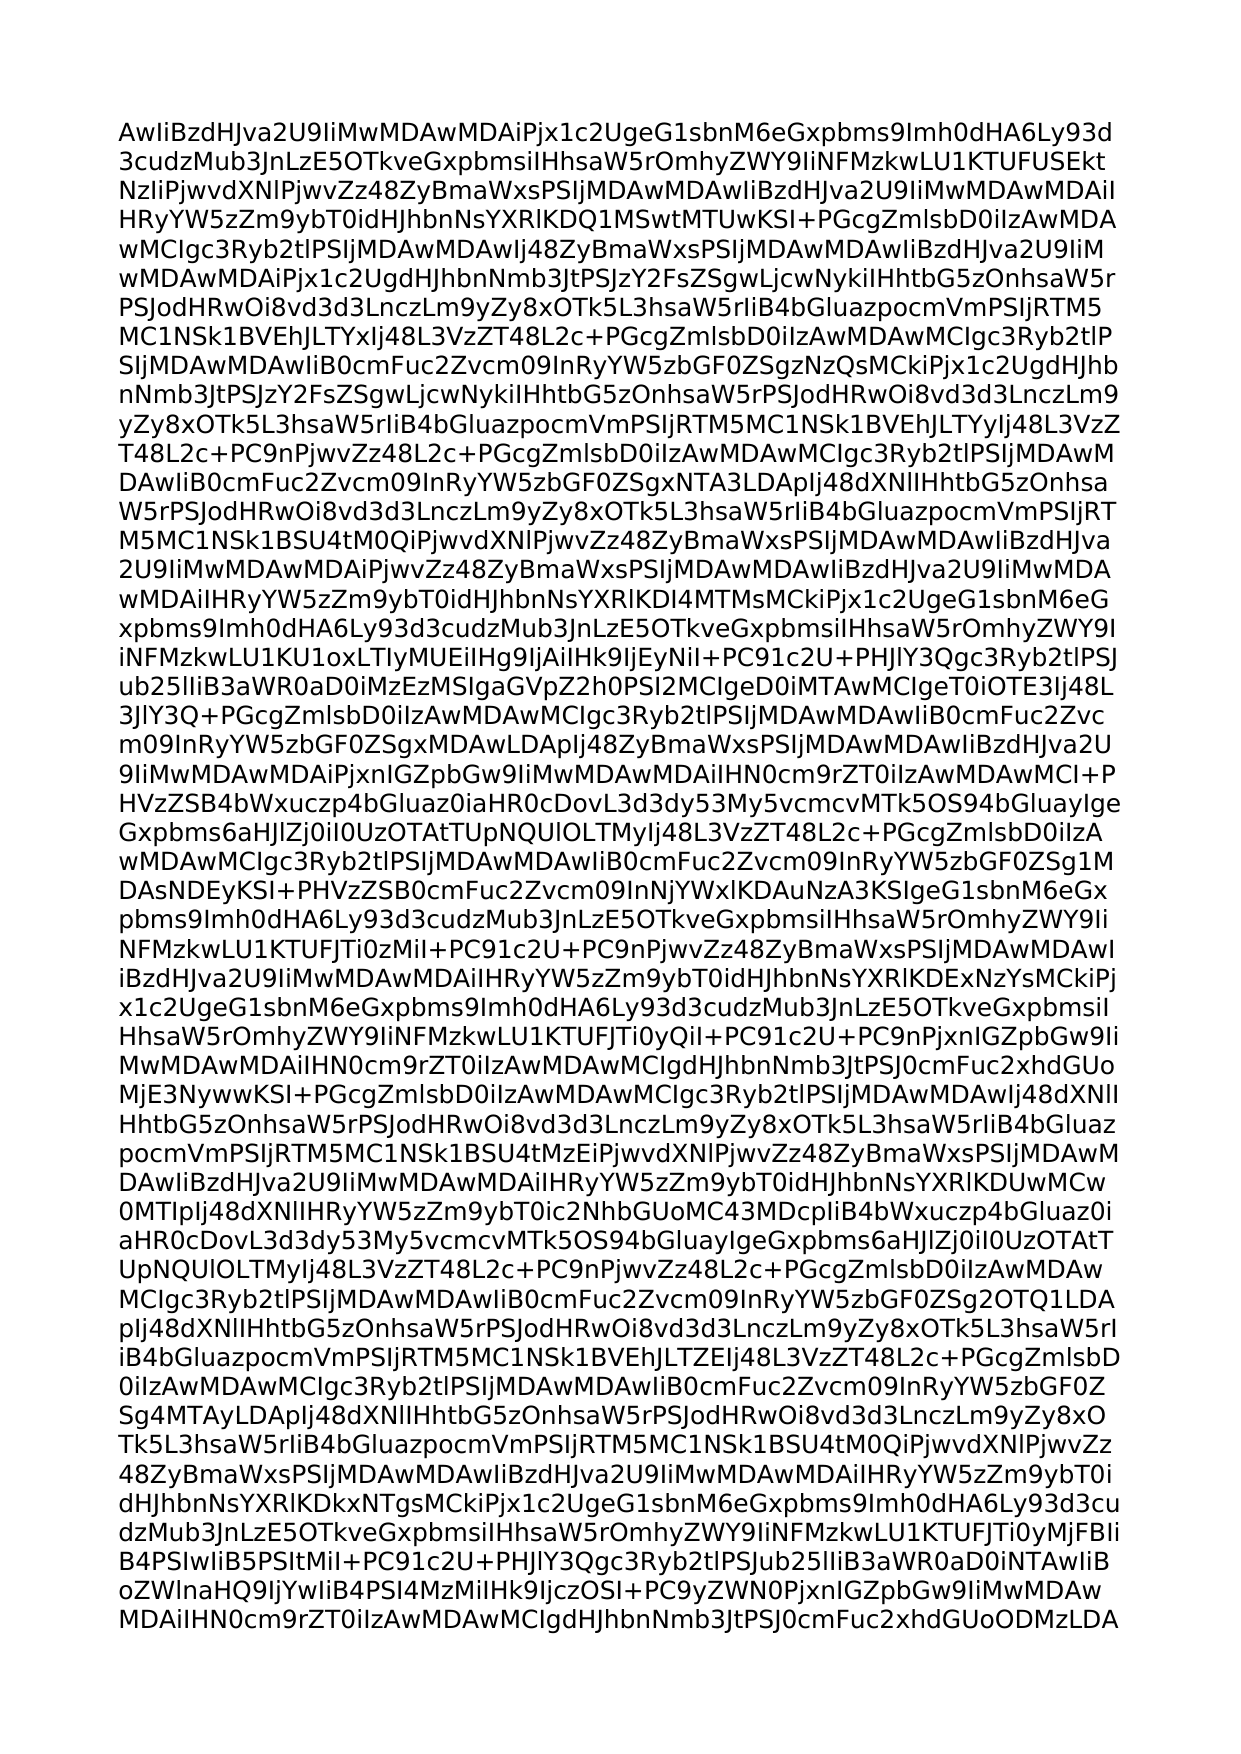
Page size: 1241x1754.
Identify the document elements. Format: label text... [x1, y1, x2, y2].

text AwIiBzdHJva2U9IiMwMDAwMDAiPjx1c2UgeG1sbnM6eGxpbms9Imh0dHA6Ly93d3cudzMub3JnLzE5OTkveGxpbmsiIHhsaW5rOmhyZWY9IiNFMzkwLU1KTUFUSEktNzIiPjwvdXNlPjwvZz48ZyBmaWxsPSIjMDAwMDAwIiBzdHJva2U9IiMwMDAwMDAiIHRyYW5zZm9ybT0idHJhbnNsYXRlKDQ1MSwtMTUwKSI+PGcgZmlsbD0iIzAwMDAwMCIgc3Ryb2tlPSIjMDAwMDAwIj48ZyBmaWxsPSIjMDAwMDAwIiBzdHJva2U9IiMwMDAwMDAiPjx1c2UgdHJhbnNmb3JtPSJzY2FsZSgwLjcwNykiIHhtbG5zOnhsaW5rPSJodHRwOi8vd3d3LnczLm9yZy8xOTk5L3hsaW5rIiB4bGluazpocmVmPSIjRTM5MC1NSk1BVEhJLTYxIj48L3VzZT48L2c+PGcgZmlsbD0iIzAwMDAwMCIgc3Ryb2tlPSIjMDAwMDAwIiB0cmFuc2Zvcm09InRyYW5zbGF0ZSgzNzQsMCkiPjx1c2UgdHJhbnNmb3JtPSJzY2FsZSgwLjcwNykiIHhtbG5zOnhsaW5rPSJodHRwOi8vd3d3LnczLm9yZy8xOTk5L3hsaW5rIiB4bGluazpocmVmPSIjRTM5MC1NSk1BVEhJLTYyIj48L3VzZT48L2c+PC9nPjwvZz48L2c+PGcgZmlsbD0iIzAwMDAwMCIgc3Ryb2tlPSIjMDAwMDAwIiB0cmFuc2Zvcm09InRyYW5zbGF0ZSgxNTA3LDApIj48dXNlIHhtbG5zOnhsaW5rPSJodHRwOi8vd3d3LnczLm9yZy8xOTk5L3hsaW5rIiB4bGluazpocmVmPSIjRTM5MC1NSk1BSU4tM0QiPjwvdXNlPjwvZz48ZyBmaWxsPSIjMDAwMDAwIiBzdHJva2U9IiMwMDAwMDAiPjwvZz48ZyBmaWxsPSIjMDAwMDAwIiBzdHJva2U9IiMwMDAwMDAiIHRyYW5zZm9ybT0idHJhbnNsYXRlKDI4MTMsMCkiPjx1c2UgeG1sbnM6eGxpbms9Imh0dHA6Ly93d3cudzMub3JnLzE5OTkveGxpbmsiIHhsaW5rOmhyZWY9IiNFMzkwLU1KU1oxLTIyMUEiIHg9IjAiIHk9IjEyNiI+PC91c2U+PHJlY3Qgc3Ryb2tlPSJub25lIiB3aWR0aD0iMzEzMSIgaGVpZ2h0PSI2MCIgeD0iMTAwMCIgeT0iOTE3Ij48L3JlY3Q+PGcgZmlsbD0iIzAwMDAwMCIgc3Ryb2tlPSIjMDAwMDAwIiB0cmFuc2Zvcm09InRyYW5zbGF0ZSgxMDAwLDApIj48ZyBmaWxsPSIjMDAwMDAwIiBzdHJva2U9IiMwMDAwMDAiPjxnIGZpbGw9IiMwMDAwMDAiIHN0cm9rZT0iIzAwMDAwMCI+PHVzZSB4bWxuczp4bGluaz0iaHR0cDovL3d3dy53My5vcmcvMTk5OS94bGluayIgeGxpbms6aHJlZj0iI0UzOTAtTUpNQUlOLTMyIj48L3VzZT48L2c+PGcgZmlsbD0iIzAwMDAwMCIgc3Ryb2tlPSIjMDAwMDAwIiB0cmFuc2Zvcm09InRyYW5zbGF0ZSg1MDAsNDEyKSI+PHVzZSB0cmFuc2Zvcm09InNjYWxlKDAuNzA3KSIgeG1sbnM6eGxpbms9Imh0dHA6Ly93d3cudzMub3JnLzE5OTkveGxpbmsiIHhsaW5rOmhyZWY9IiNFMzkwLU1KTUFJTi0zMiI+PC91c2U+PC9nPjwvZz48ZyBmaWxsPSIjMDAwMDAwIiBzdHJva2U9IiMwMDAwMDAiIHRyYW5zZm9ybT0idHJhbnNsYXRlKDExNzYsMCkiPjx1c2UgeG1sbnM6eGxpbms9Imh0dHA6Ly93d3cudzMub3JnLzE5OTkveGxpbmsiIHhsaW5rOmhyZWY9IiNFMzkwLU1KTUFJTi0yQiI+PC91c2U+PC9nPjxnIGZpbGw9IiMwMDAwMDAiIHN0cm9rZT0iIzAwMDAwMCIgdHJhbnNmb3JtPSJ0cmFuc2xhdGUoMjE3NywwKSI+PGcgZmlsbD0iIzAwMDAwMCIgc3Ryb2tlPSIjMDAwMDAwIj48dXNlIHhtbG5zOnhsaW5rPSJodHRwOi8vd3d3LnczLm9yZy8xOTk5L3hsaW5rIiB4bGluazpocmVmPSIjRTM5MC1NSk1BSU4tMzEiPjwvdXNlPjwvZz48ZyBmaWxsPSIjMDAwMDAwIiBzdHJva2U9IiMwMDAwMDAiIHRyYW5zZm9ybT0idHJhbnNsYXRlKDUwMCw0MTIpIj48dXNlIHRyYW5zZm9ybT0ic2NhbGUoMC43MDcpIiB4bWxuczp4bGluaz0iaHR0cDovL3d3dy53My5vcmcvMTk5OS94bGluayIgeGxpbms6aHJlZj0iI0UzOTAtTUpNQUlOLTMyIj48L3VzZT48L2c+PC9nPjwvZz48L2c+PGcgZmlsbD0iIzAwMDAwMCIgc3Ryb2tlPSIjMDAwMDAwIiB0cmFuc2Zvcm09InRyYW5zbGF0ZSg2OTQ1LDApIj48dXNlIHhtbG5zOnhsaW5rPSJodHRwOi8vd3d3LnczLm9yZy8xOTk5L3hsaW5rIiB4bGluazpocmVmPSIjRTM5MC1NSk1BVEhJLTZEIj48L3VzZT48L2c+PGcgZmlsbD0iIzAwMDAwMCIgc3Ryb2tlPSIjMDAwMDAwIiB0cmFuc2Zvcm09InRyYW5zbGF0ZSg4MTAyLDApIj48dXNlIHhtbG5zOnhsaW5rPSJodHRwOi8vd3d3LnczLm9yZy8xOTk5L3hsaW5rIiB4bGluazpocmVmPSIjRTM5MC1NSk1BSU4tM0QiPjwvdXNlPjwvZz48ZyBmaWxsPSIjMDAwMDAwIiBzdHJva2U9IiMwMDAwMDAiIHRyYW5zZm9ybT0idHJhbnNsYXRlKDkxNTgsMCkiPjx1c2UgeG1sbnM6eGxpbms9Imh0dHA6Ly93d3cudzMub3JnLzE5OTkveGxpbmsiIHhsaW5rOmhyZWY9IiNFMzkwLU1KTUFJTi0yMjFBIiB4PSIwIiB5PSItMiI+PC91c2U+PHJlY3Qgc3Ryb2tlPSJub25lIiB3aWR0aD0iNTAwIiBoZWlnaHQ9IjYwIiB4PSI4MzMiIHk9IjczOSI+PC9yZWN0PjxnIGZpbGw9IiMwMDAwMDAiIHN0cm9rZT0iIzAwMDAwMCIgdHJhbnNmb3JtPSJ0cmFuc2xhdGUoODMzLDA [118, 118, 1122, 1635]
